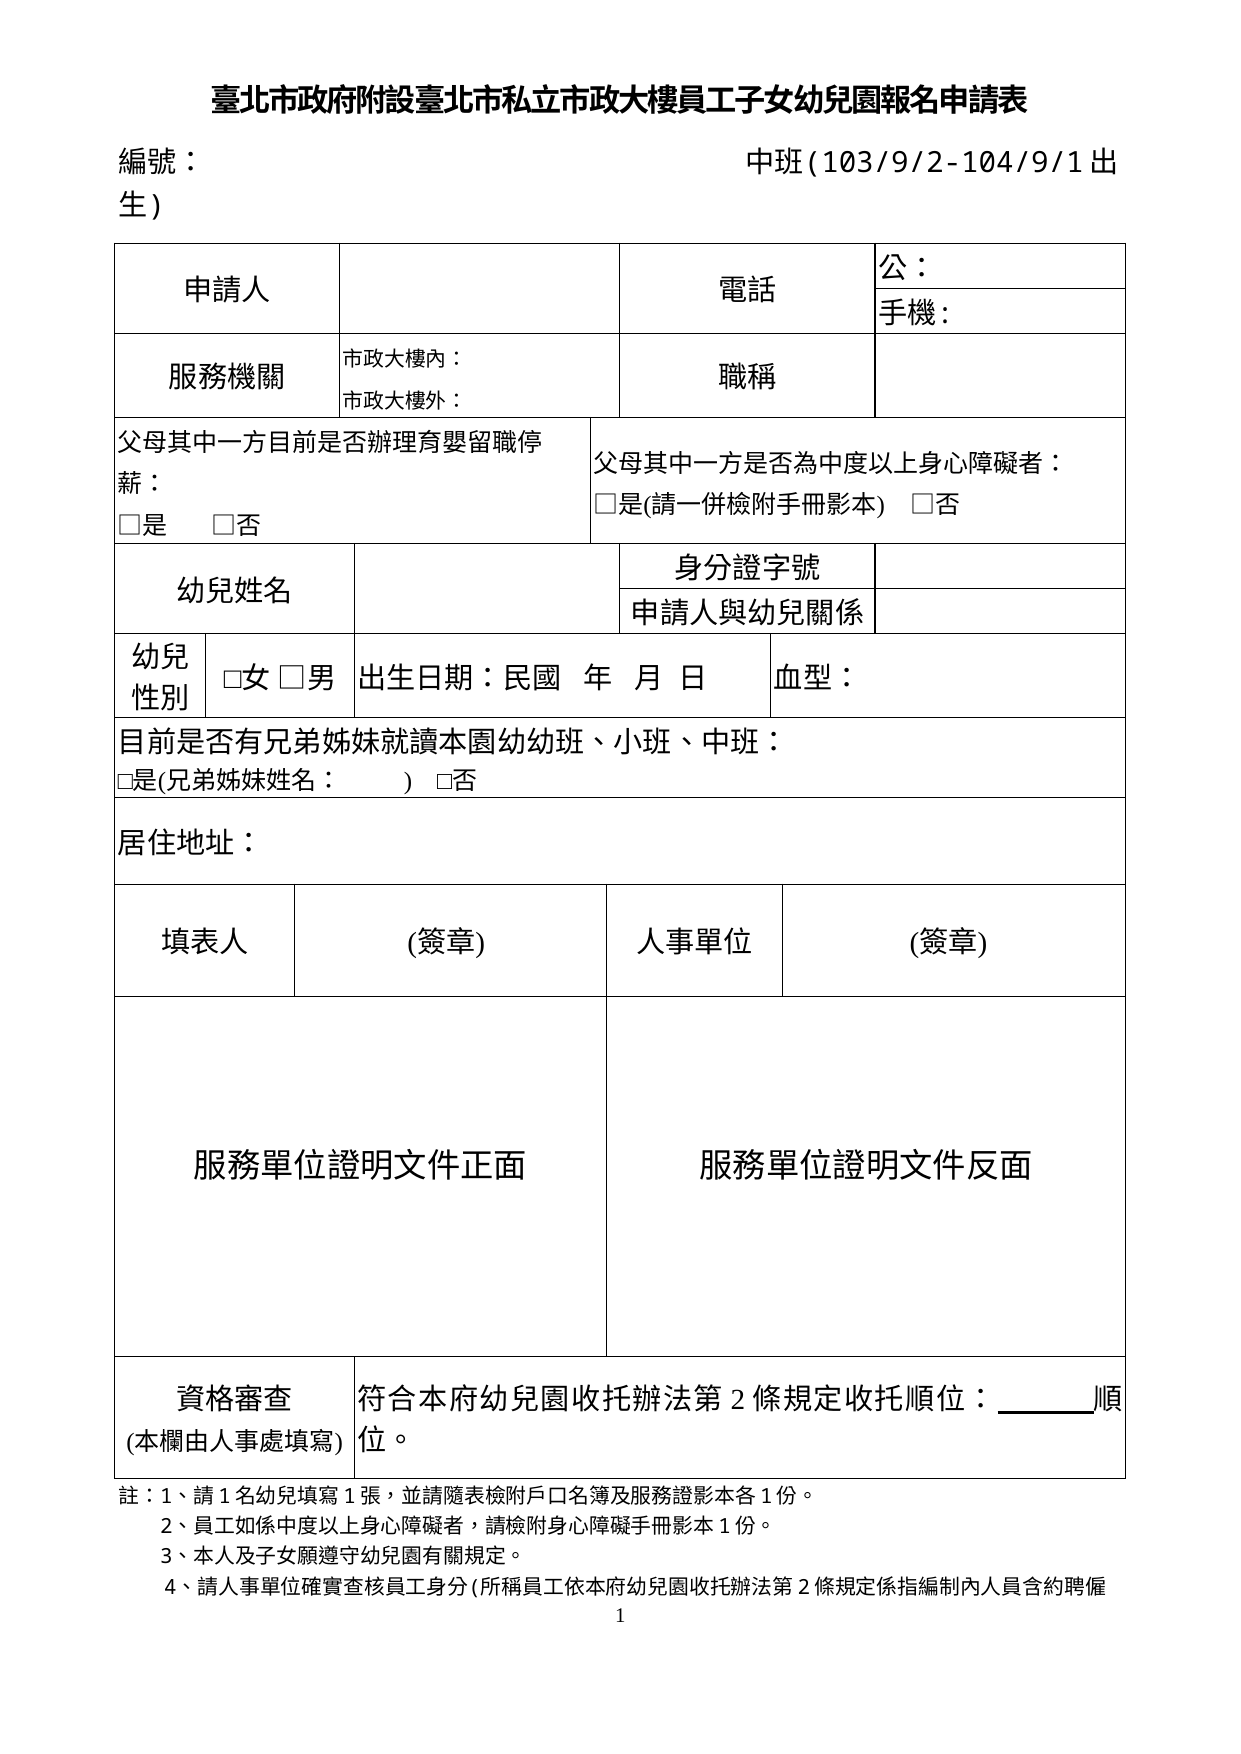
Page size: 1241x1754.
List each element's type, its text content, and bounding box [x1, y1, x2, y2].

text 編號： 中班(103/9/2-104/9/1出生) [118, 139, 1122, 224]
table_cell 職稱 [620, 334, 874, 417]
table_header 電話 [620, 244, 874, 332]
table_cell 血型： [771, 634, 1125, 717]
table_cell [876, 334, 1125, 417]
table_cell 身分證字號 [620, 544, 874, 588]
table_header 公： [876, 244, 1125, 287]
table_cell 人事單位 [607, 885, 782, 996]
table_cell 資格審查 (本欄由人事處填寫) [115, 1357, 354, 1478]
text 註：1、請1名幼兒填寫1張，並請隨表檢附戶口名簿及服務證影本各1份。 [118, 1479, 1122, 1509]
table_cell 申請人與幼兒關係 [620, 589, 874, 633]
table_cell 幼兒姓名 [115, 544, 354, 633]
table_header 申請人 [115, 244, 339, 332]
text 臺北市政府附設臺北市私立市政大樓員工子女幼兒園報名申請表 [118, 75, 1122, 120]
table_cell 父母其中一方是否為中度以上身心障礙者： □是(請一併檢附手冊影本) □否 [591, 418, 1125, 543]
table_cell [355, 544, 619, 633]
table_cell 填表人 [115, 885, 294, 996]
table_cell 符合本府幼兒園收托辦法第2條規定收托順位： 順位。 [355, 1357, 1125, 1478]
table_cell 市政大樓內： 市政大樓外： [340, 334, 619, 417]
table_cell 幼兒 性別 [115, 634, 205, 717]
table_cell [876, 544, 1125, 588]
text 4、請人事單位確實查核員工身分(所稱員工依本府幼兒園收托辦法第2條規定係指編制內人員含約聘僱 [118, 1570, 1122, 1600]
table_cell 父母其中一方目前是否辦理育嬰留職停薪： □是 □否 [115, 418, 590, 543]
table_cell 服務單位證明文件反面 [607, 997, 1125, 1356]
text 2、員工如係中度以上身心障礙者，請檢附身心障礙手冊影本1份。 [118, 1509, 1122, 1539]
table_cell □女 □男 [206, 634, 354, 717]
table_cell 目前是否有兄弟姊妹就讀本園幼幼班、小班、中班： □是(兄弟姊妹姓名： ) □否 [115, 718, 1125, 797]
table_cell 居住地址： [115, 798, 1125, 883]
text 3、本人及子女願遵守幼兒園有關規定。 [118, 1539, 1122, 1570]
table_cell 出生日期：民國 年 月 日 [355, 634, 770, 717]
table_cell (簽章) [783, 885, 1125, 996]
table_cell (簽章) [295, 885, 606, 996]
table_cell [876, 589, 1125, 633]
table_cell 服務機關 [115, 334, 339, 417]
table_cell 手機: [876, 289, 1125, 332]
table_header [340, 244, 619, 332]
table_cell 服務單位證明文件正面 [115, 997, 606, 1356]
